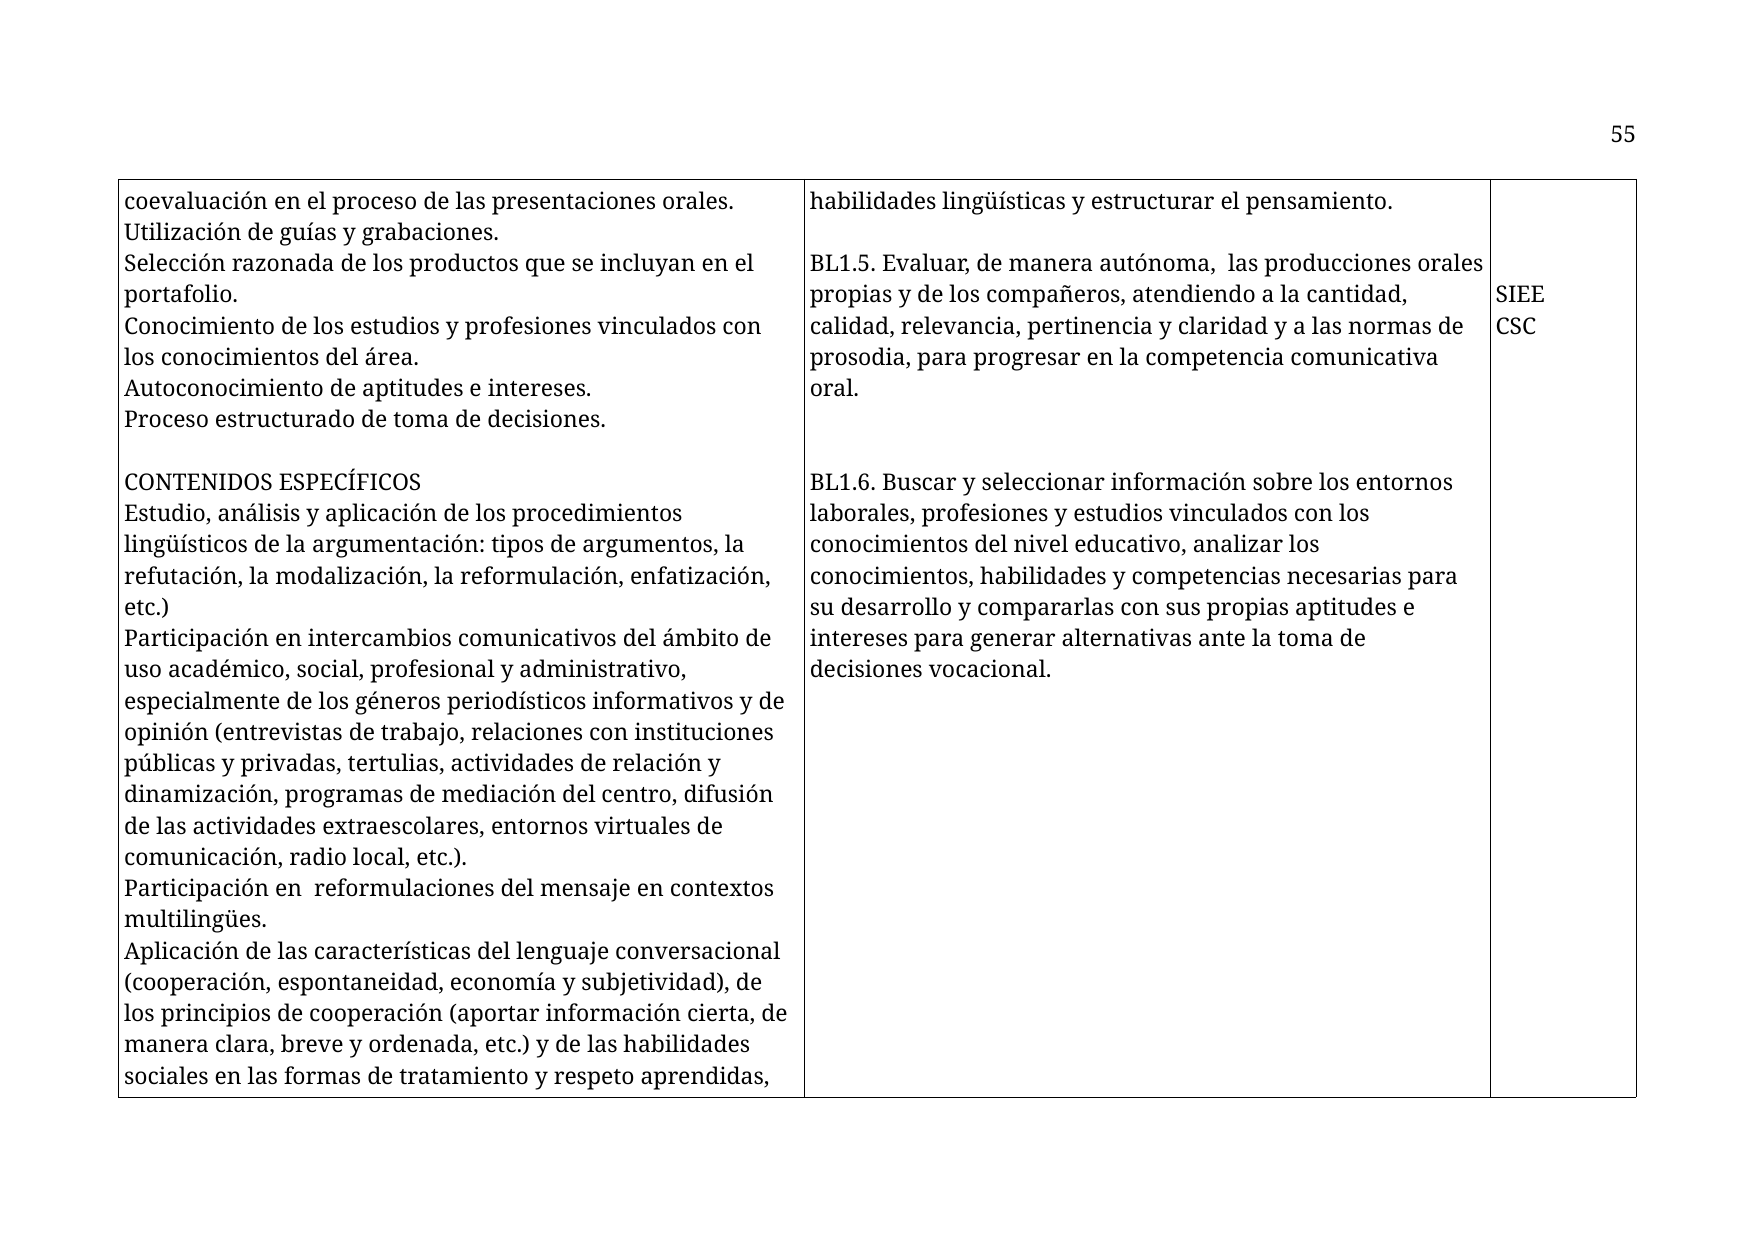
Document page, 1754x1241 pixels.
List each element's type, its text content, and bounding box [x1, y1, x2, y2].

table_cell coevaluación en el proceso de las presentaciones orales. Utilización de guías y grabaciones. Selección razonada de los productos que se incluyan en el portafolio. Conocimiento de los estudios y profesiones vinculados con los conocimientos del área. Autoconocimiento de aptitudes e intereses. Proceso estructurado de toma de decisiones. CONTENIDOS ESPECÍFICOS Estudio, análisis y aplicación de los procedimientos lingüísticos de la argumentación: tipos de argumentos, la refutación, la modalización, la reformulación, enfatización, etc.) Participación en intercambios comunicativos del ámbito de uso académico, social, profesional y administrativo, especialmente de los géneros periodísticos informativos y de opinión (entrevistas de trabajo, relaciones con instituciones públicas y privadas, tertulias, actividades de relación y dinamización, programas de mediación del centro, difusión de las actividades extraescolares, entornos virtuales de comunicación, radio local, etc.). Participación en reformulaciones del mensaje en contextos multilingües. Aplicación de las características del lenguaje conversacional (cooperación, espontaneidad, economía y subjetividad), de los principios de cooperación (aportar información cierta, de manera clara, breve y ordenada, etc.) y de las habilidades sociales en las formas de tratamiento y respeto aprendidas, [119, 180, 804, 1097]
table_cell SIEE CSC [1491, 180, 1636, 1097]
table_cell habilidades lingüísticas y estructurar el pensamiento. BL1.5. Evaluar, de manera autónoma, las producciones orales propias y de los compañeros, atendiendo a la cantidad, calidad, relevancia, pertinencia y claridad y a las normas de prosodia, para progresar en la competencia comunicativa oral. BL1.6. Buscar y seleccionar información sobre los entornos laborales, profesiones y estudios vinculados con los conocimientos del nivel educativo, analizar los conocimientos, habilidades y competencias necesarias para su desarrollo y compararlas con sus propias aptitudes e intereses para generar alternativas ante la toma de decisiones vocacional. [805, 180, 1490, 1097]
